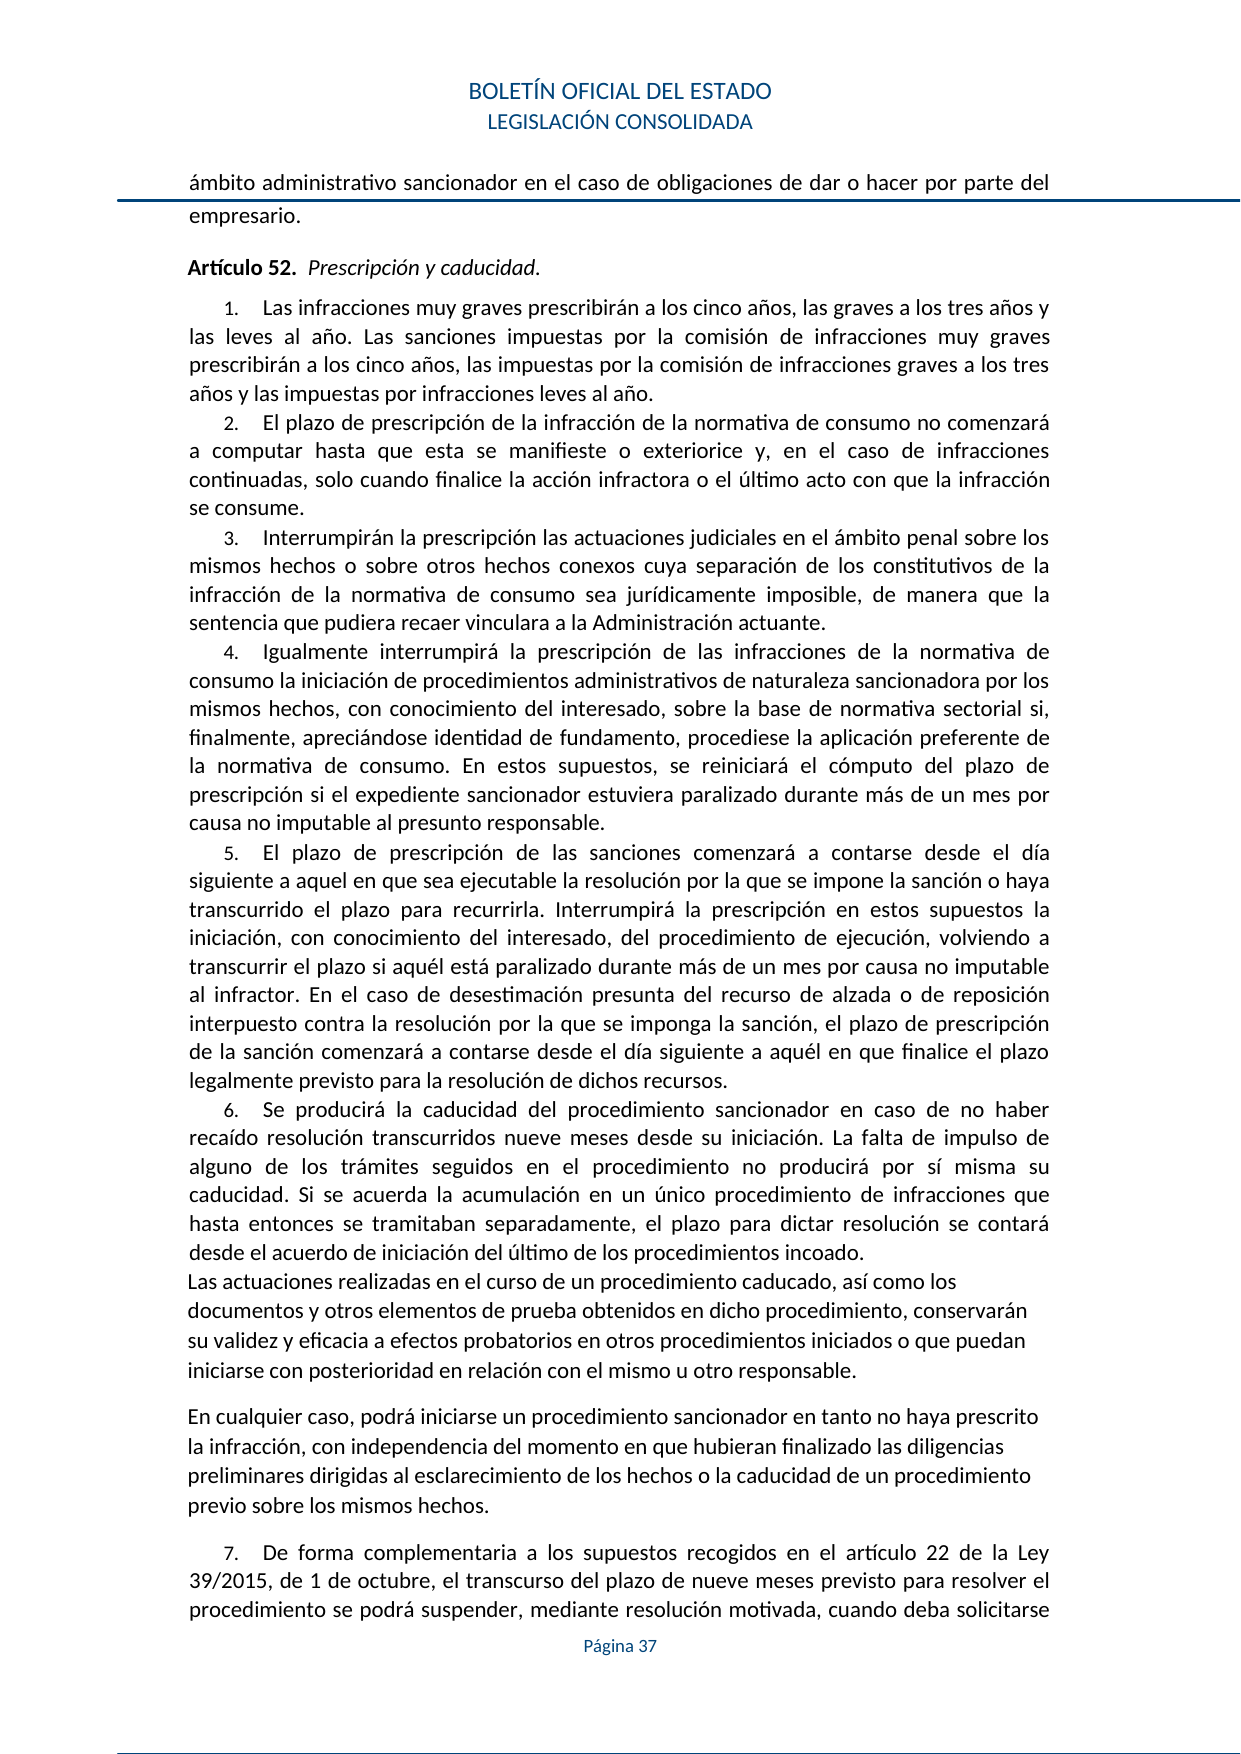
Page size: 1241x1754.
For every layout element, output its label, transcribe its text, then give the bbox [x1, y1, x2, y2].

list El plazo de prescripción de las sanciones comenzará a contarse desde el día siguiente a aquel en que sea ejecutable la resolución por la que se impone la sanción o haya transcurrido el plazo para recurrirla. Interrumpirá la prescripción en estos supuestos la iniciación, con conocimiento del interesado, del procedimiento de ejecución, volviendo a transcurrir el plazo si aquél está paralizado durante más de un mes por causa no imputable al infractor. En el caso de desestimación presunta del recurso de alzada o de reposición interpuesto contra la resolución por la que se imponga la sanción, el plazo de prescripción de la sanción comenzará a contarse desde el día siguiente a aquél en que finalice el plazo legalmente previsto para la resolución de dichos recursos. [189, 838, 1051, 1094]
text En cualquier caso, podrá iniciarse un procedimiento sancionador en tanto no haya prescrito la infracción, con independencia del momento en que hubieran finalizado las diligencias preliminares dirigidas al esclarecimiento de los hechos o la caducidad de un procedimiento previo sobre los mismos hechos. [187, 1402, 1051, 1519]
list El plazo de prescripción de la infracción de la normativa de consumo no comenzará a computar hasta que esta se manifieste o exteriorice y, en el caso de infracciones continuadas, solo cuando finalice la acción infractora o el último acto con que la infracción se consume. [189, 408, 1051, 522]
text Artículo 52. Prescripción y caducidad. [187, 253, 1051, 281]
text Las actuaciones realizadas en el curso de un procedimiento caducado, así como los documentos y otros elementos de prueba obtenidos en dicho procedimiento, conservarán su validez y eficacia a efectos probatorios en otros procedimientos iniciados o que puedan iniciarse con posterioridad en relación con el mismo u otro responsable. [187, 1267, 1051, 1384]
list Las infracciones muy graves prescribirán a los cinco años, las graves a los tres años y las leves al año. Las sanciones impuestas por la comisión de infracciones muy graves prescribirán a los cinco años, las impuestas por la comisión de infracciones graves a los tres años y las impuestas por infracciones leves al año. [189, 293, 1051, 407]
list De forma complementaria a los supuestos recogidos en el artículo 22 de la Ley 39/2015, de 1 de octubre, el transcurso del plazo de nueve meses previsto para resolver el procedimiento se podrá suspender, mediante resolución motivada, cuando deba solicitarse [189, 1538, 1051, 1623]
list ámbito administrativo sancionador en el caso de obligaciones de dar o hacer por parte del [189, 168, 1051, 199]
list Igualmente interrumpirá la prescripción de las infracciones de la normativa de consumo la iniciación de procedimientos administrativos de naturaleza sancionadora por los mismos hechos, con conocimiento del interesado, sobre la base de normativa sectorial si, finalmente, apreciándose identidad de fundamento, procediese la aplicación preferente de la normativa de consumo. En estos supuestos, se reiniciará el cómputo del plazo de prescripción si el expediente sancionador estuviera paralizado durante más de un mes por causa no imputable al presunto responsable. [189, 637, 1051, 837]
list Se producirá la caducidad del procedimiento sancionador en caso de no haber recaído resolución transcurridos nueve meses desde su iniciación. La falta de impulso de alguno de los trámites seguidos en el procedimiento no producirá por sí misma su caducidad. Si se acuerda la acumulación en un único procedimiento de infracciones que hasta entonces se tramitaban separadamente, el plazo para dictar resolución se contará desde el acuerdo de iniciación del último de los procedimientos incoado. [189, 1095, 1051, 1266]
list Interrumpirán la prescripción las actuaciones judiciales en el ámbito penal sobre los mismos hechos o sobre otros hechos conexos cuya separación de los constitutivos de la infracción de la normativa de consumo sea jurídicamente imposible, de manera que la sentencia que pudiera recaer vinculara a la Administración actuante. [189, 523, 1051, 636]
list empresario. [189, 202, 1051, 230]
